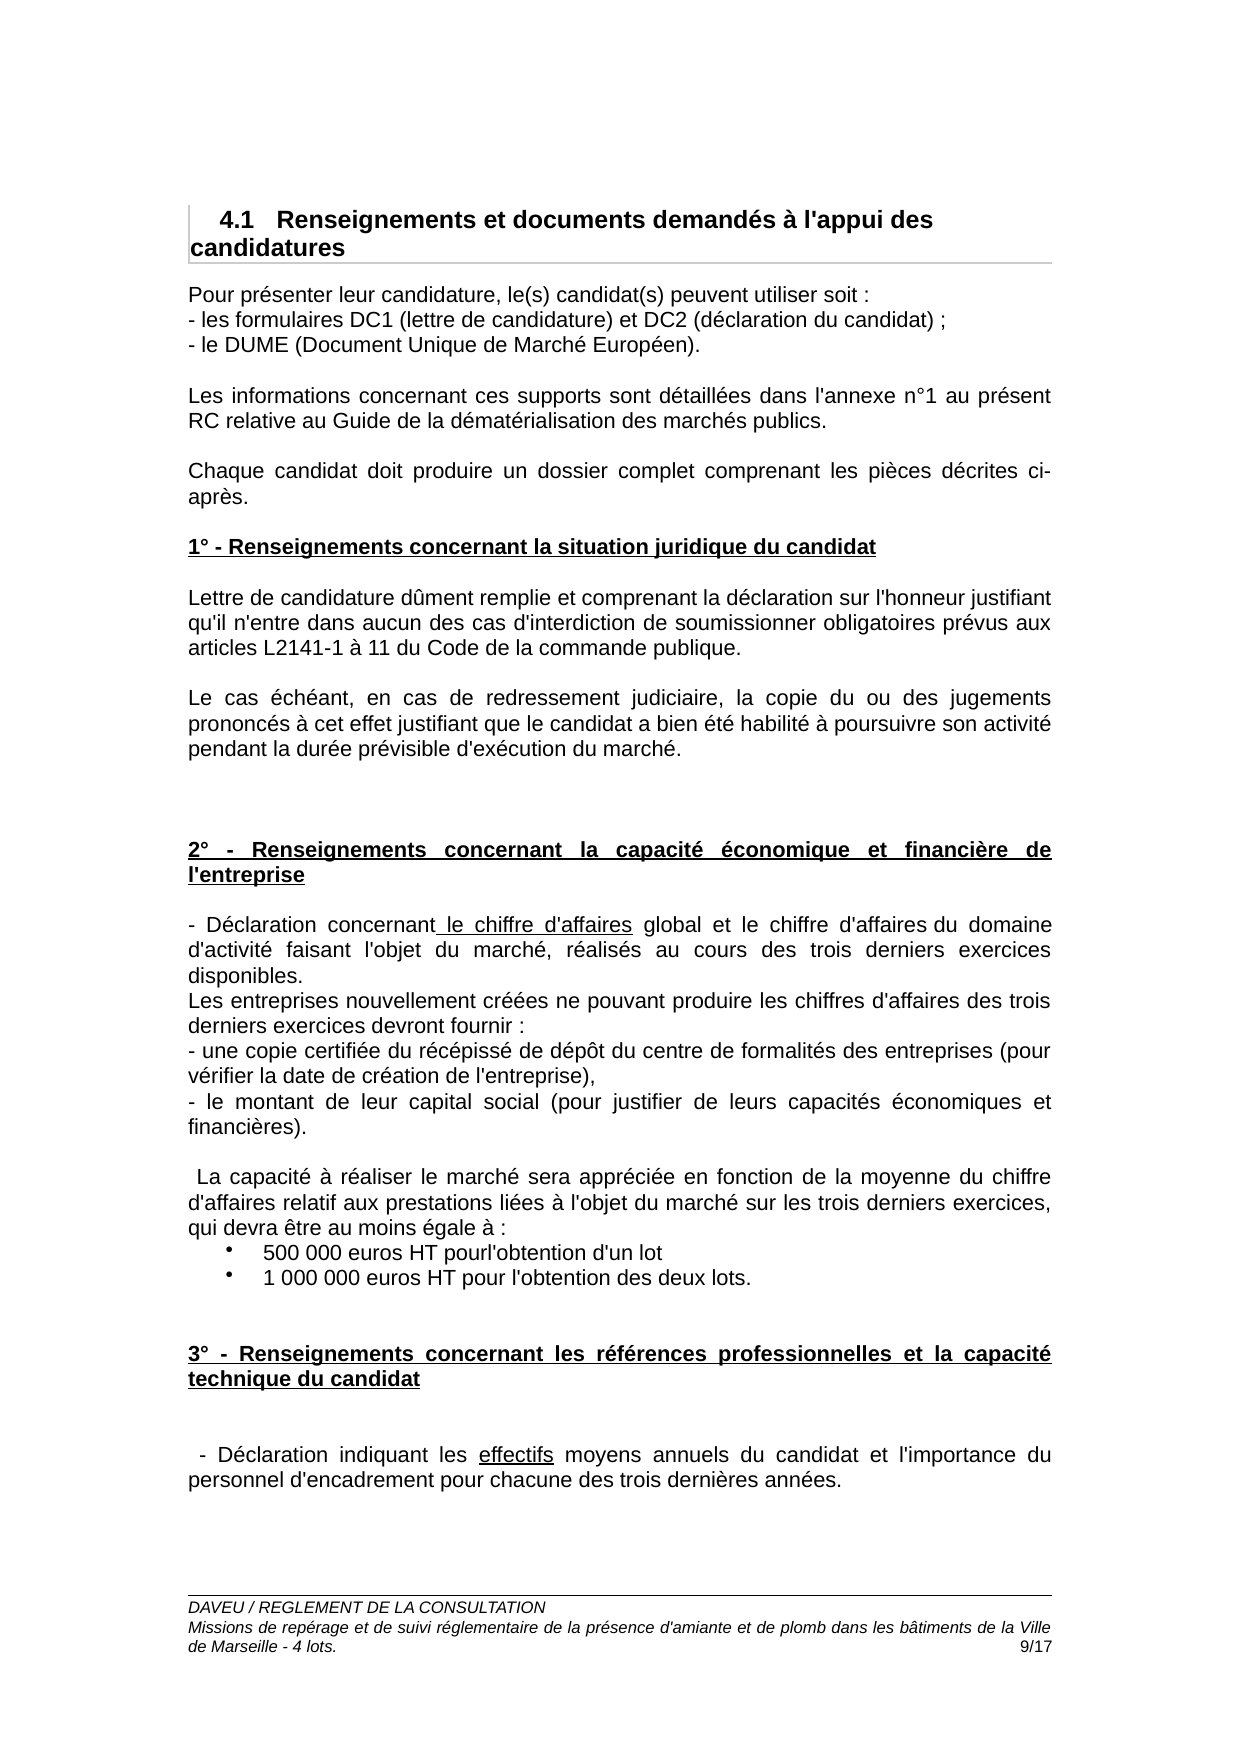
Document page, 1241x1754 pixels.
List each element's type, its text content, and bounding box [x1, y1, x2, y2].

text Pour présenter leur candidature, le(s) candidat(s) peuvent utiliser soit : [188, 282, 1052, 307]
text - Déclaration indiquant les effectifs moyens annuels du candidat et l'importance du personnel d'encadrement pour chacune des trois dernières années. [188, 1441, 1052, 1492]
text l'entreprise [188, 860, 1052, 887]
subtitle Renseignements et documents demandés à l'appui des candidatures [188, 204, 1052, 262]
text Les informations concernant ces supports sont détaillées dans l'annexe n°1 au présent RC relative au Guide de la dématérialisation des marchés publics. [188, 383, 1052, 433]
text Lettre de candidature dûment remplie et comprenant la déclaration sur l'honneur justifiant qu'il n'entre dans aucun des cas d'interdiction de soumissionner obligatoires prévus aux articles L2141-1 à 11 du Code de la commande publique. [188, 584, 1052, 660]
list 1 000 000 euros HT pour l'obtention des deux lots. [225, 1265, 1052, 1290]
text 3° - Renseignements concernant les références professionnelles et la capacité [188, 1341, 1052, 1363]
text Le cas échéant, en cas de redressement judiciaire, la copie du ou des jugements prononcés à cet effet justifiant que le candidat a bien été habilité à poursuivre son activité pendant la durée prévisible d'exécution du marché. [188, 685, 1052, 761]
text - Déclaration concernant le chiffre d'affaires global et le chiffre d'affaires du domaine d'activité faisant l'objet du marché, réalisés au cours des trois derniers exercices disponibles. [188, 912, 1052, 988]
text - les formulaires DC1 (lettre de candidature) et DC2 (déclaration du candidat) ; [188, 307, 1052, 332]
text Chaque candidat doit produire un dossier complet comprenant les pièces décrites ci-après. [188, 458, 1052, 509]
text - une copie certifiée du récépissé de dépôt du centre de formalités des entreprises (pour vérifier la date de création de l'entreprise), [188, 1038, 1052, 1088]
text Les entreprises nouvellement créées ne pouvant produire les chiffres d'affaires des trois derniers exercices devront fournir : [188, 988, 1052, 1038]
text - le DUME (Document Unique de Marché Européen). [188, 332, 1052, 357]
text 1° - Renseignements concernant la situation juridique du candidat [188, 534, 1052, 559]
text technique du candidat [188, 1364, 1052, 1391]
text 2° - Renseignements concernant la capacité économique et financière de [188, 836, 1052, 858]
text - le montant de leur capital social (pour justifier de leurs capacités économiques et financières). [188, 1088, 1052, 1139]
list 500 000 euros HT pourl'obtention d'un lot [225, 1240, 1052, 1265]
text La capacité à réaliser le marché sera appréciée en fonction de la moyenne du chiffre d'affaires relatif aux prestations liées à l'objet du marché sur les trois derniers exercices, qui devra être au moins égale à : [188, 1164, 1052, 1240]
